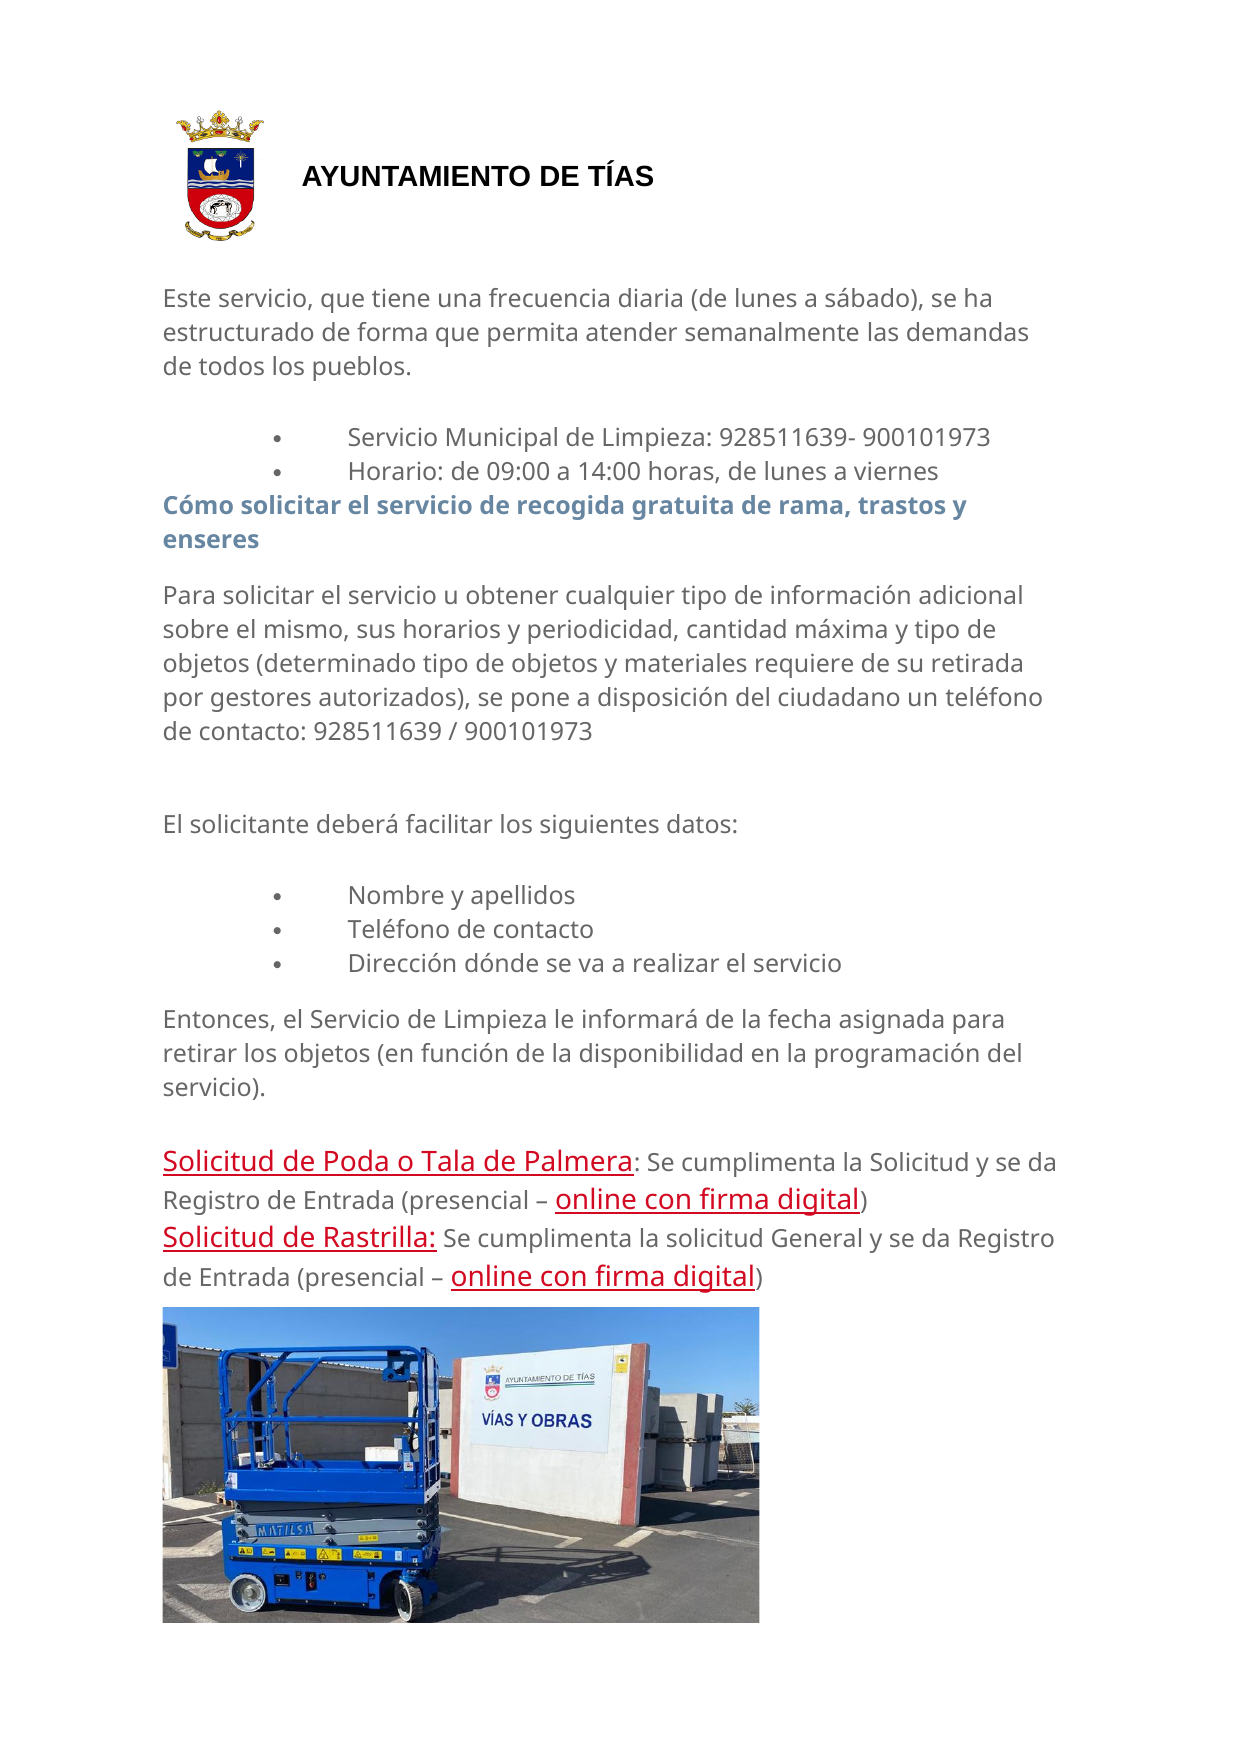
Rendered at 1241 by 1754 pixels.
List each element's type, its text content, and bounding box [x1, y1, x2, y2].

list Teléfono de contacto [273, 912, 1063, 946]
text Cómo solicitar el servicio de recogida gratuita de rama, trastos y enseres [162, 488, 1063, 556]
text Para solicitar el servicio u obtener cualquier tipo de información adicional sobre el mismo, sus horarios y periodicidad, cantidad máxima y tipo de objetos (determinado tipo de objetos y materiales requiere de su retirada por gestores autorizados), se pone a disposición del ciudadano un teléfono de contacto: 928511639 / 900101973 [162, 577, 1063, 748]
text El solicitante deberá facilitar los siguientes datos: [162, 806, 1063, 841]
text Este servicio, que tiene una frecuencia diaria (de lunes a sábado), se ha estructurado de forma que permita atender semanalmente las demandas de todos los pueblos. [162, 280, 1063, 382]
text Solicitud de Poda o Tala de Palmera: Se cumplimenta la Solicitud y se da Registro de Entrada (presencial – online con firma digital) [162, 1141, 1063, 1218]
list Nombre y apellidos [273, 878, 1063, 912]
text Solicitud de Rastrilla: Se cumplimenta la solicitud General y se da Registro de Entrada (presencial – online con firma digital) [162, 1218, 1063, 1294]
list Dirección dónde se va a realizar el servicio [273, 946, 1063, 980]
list Servicio Municipal de Limpieza: 928511639- 900101973 [273, 420, 1063, 454]
list Horario: de 09:00 a 14:00 horas, de lunes a viernes [273, 454, 1063, 488]
text Entonces, el Servicio de Limpieza le informará de la fecha asignada para retirar los objetos (en función de la disponibilidad en la programación del servicio). [162, 1001, 1063, 1104]
